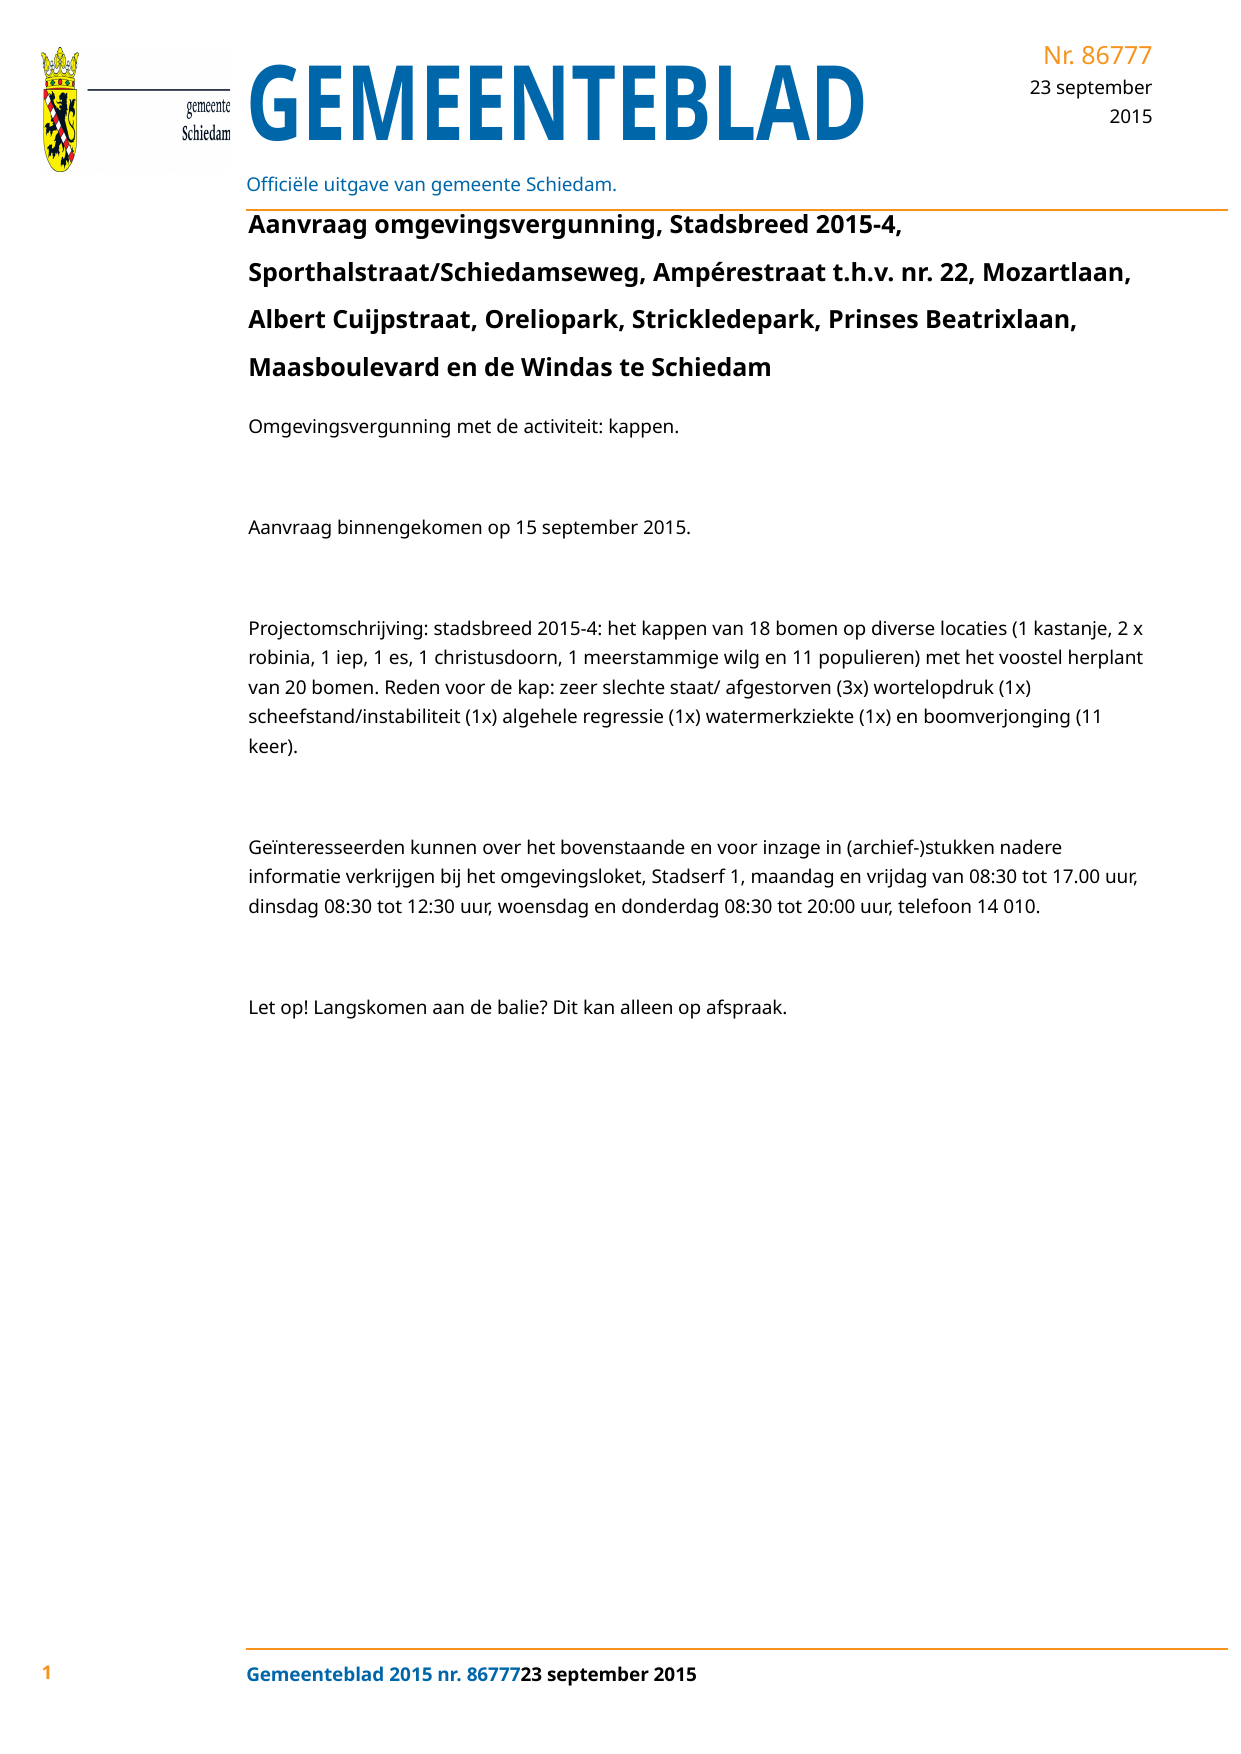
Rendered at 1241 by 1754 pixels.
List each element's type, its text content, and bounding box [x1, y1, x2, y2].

picture [41, 47, 231, 172]
text Let op! Langskomen aan de balie? Dit kan alleen op afspraak. [248, 994, 1152, 1020]
text Geïnteresseerden kunnen over het bovenstaande en voor inzage in (archief-)stukken nadere informatie verkrijgen bij het omgevingsloket, Stadserf 1, maandag en vrijdag van 08:30 tot 17.00 uur, dinsdag 08:30 tot 12:30 uur, woensdag en donderdag 08:30 tot 20:00 uur, telefoon 14 010. [248, 834, 1152, 919]
text Projectomschrijving: stadsbreed 2015-4: het kappen van 18 bomen op diverse locaties (1 kastanje, 2 x robinia, 1 iep, 1 es, 1 christusdoorn, 1 meerstammige wilg en 11 populieren) met het voostel herplant van 20 bomen. Reden voor de kap: zeer slechte staat/ afgestorven (3x) wortelopdruk (1x) scheefstand/instabiliteit (1x) algehele regressie (1x) watermerkziekte (1x) en boomverjonging (11 keer). [248, 615, 1152, 759]
text Aanvraag omgevingsvergunning, Stadsbreed 2015-4, Sporthalstraat/Schiedamseweg, Ampérestraat t.h.v. nr. 22, Mozartlaan, Albert Cuijpstraat, Oreliopark, Strickledepark, Prinses Beatrixlaan, Maasboulevard en de Windas te Schiedam [248, 211, 1152, 384]
text Aanvraag binnengekomen op 15 september 2015. [248, 514, 1152, 540]
text Omgevingsvergunning met de activiteit: kappen. [248, 413, 1152, 439]
